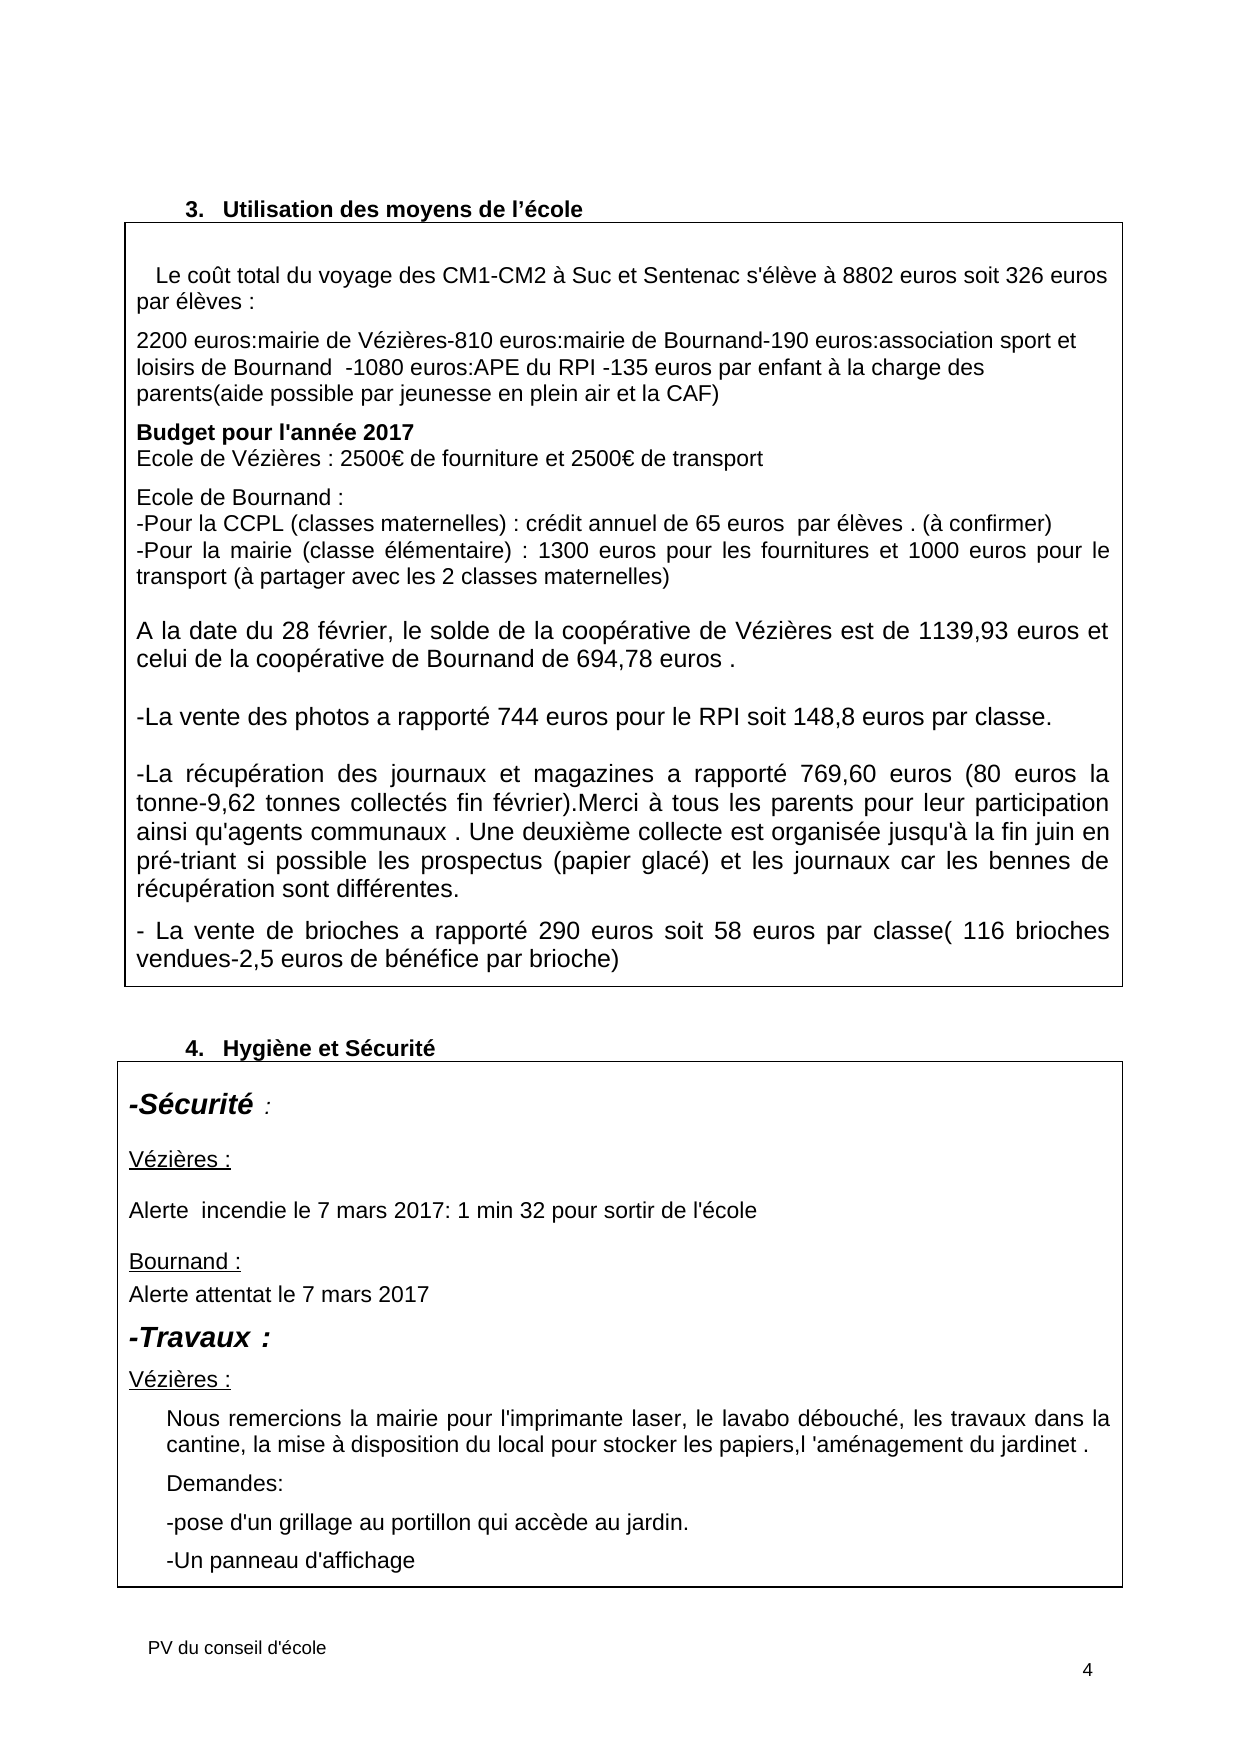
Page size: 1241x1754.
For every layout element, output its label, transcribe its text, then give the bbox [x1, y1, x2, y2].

list Hygiène et Sécurité [185, 1034, 1092, 1061]
table_header Le coût total du voyage des CM1-CM2 à Suc et Sentenac s'élève à 8802 euros soit 326 euros par élèves : 2200 euros:mairie de Vézières-810 euros:mairie de Bournand-190 euros:association sport et loisirs de Bournand -1080 euros:APE du RPI -135 euros par enfant à la charge des parents(aide possible par jeunesse en plein air et la CAF) Budget pour l'année 2017 Ecole de Vézières : 2500€ de fourniture et 2500€ de transport Ecole de Bournand : -Pour la CCPL (classes maternelles) : crédit annuel de 65 euros par élèves . (à confirmer) -Pour la mairie (classe élémentaire) : 1300 euros pour les fournitures et 1000 euros pour le transport (à partager avec les 2 classes maternelles) A la date du 28 février, le solde de la coopérative de Vézières est de 1139,93 euros et celui de la coopérative de Bournand de 694,78 euros . -La vente des photos a rapporté 744 euros pour le RPI soit 148,8 euros par classe. -La récupération des journaux et magazines a rapporté 769,60 euros (80 euros la tonne-9,62 tonnes collectés fin février).Merci à tous les parents pour leur participation ainsi qu'agents communaux . Une deuxième collecte est organisée jusqu'à la fin juin en pré-triant si possible les prospectus (papier glacé) et les journaux car les bennes de récupération sont différentes. - La vente de brioches a rapporté 290 euros soit 58 euros par classe( 116 brioches vendues-2,5 euros de bénéfice par brioche) [126, 223, 1122, 986]
table_header -Sécurité : Vézières : Alerte incendie le 7 mars 2017: 1 min 32 pour sortir de l'école Bournand : Alerte attentat le 7 mars 2017 -Travaux : Vézières : Nous remercions la mairie pour l'imprimante laser, le lavabo débouché, les travaux dans la cantine, la mise à disposition du local pour stocker les papiers,l 'aménagement du jardinet . Demandes: -pose d'un grillage au portillon qui accède au jardin. -Un panneau d'affichage [118, 1062, 1122, 1586]
list Utilisation des moyens de l’école [185, 196, 1092, 222]
